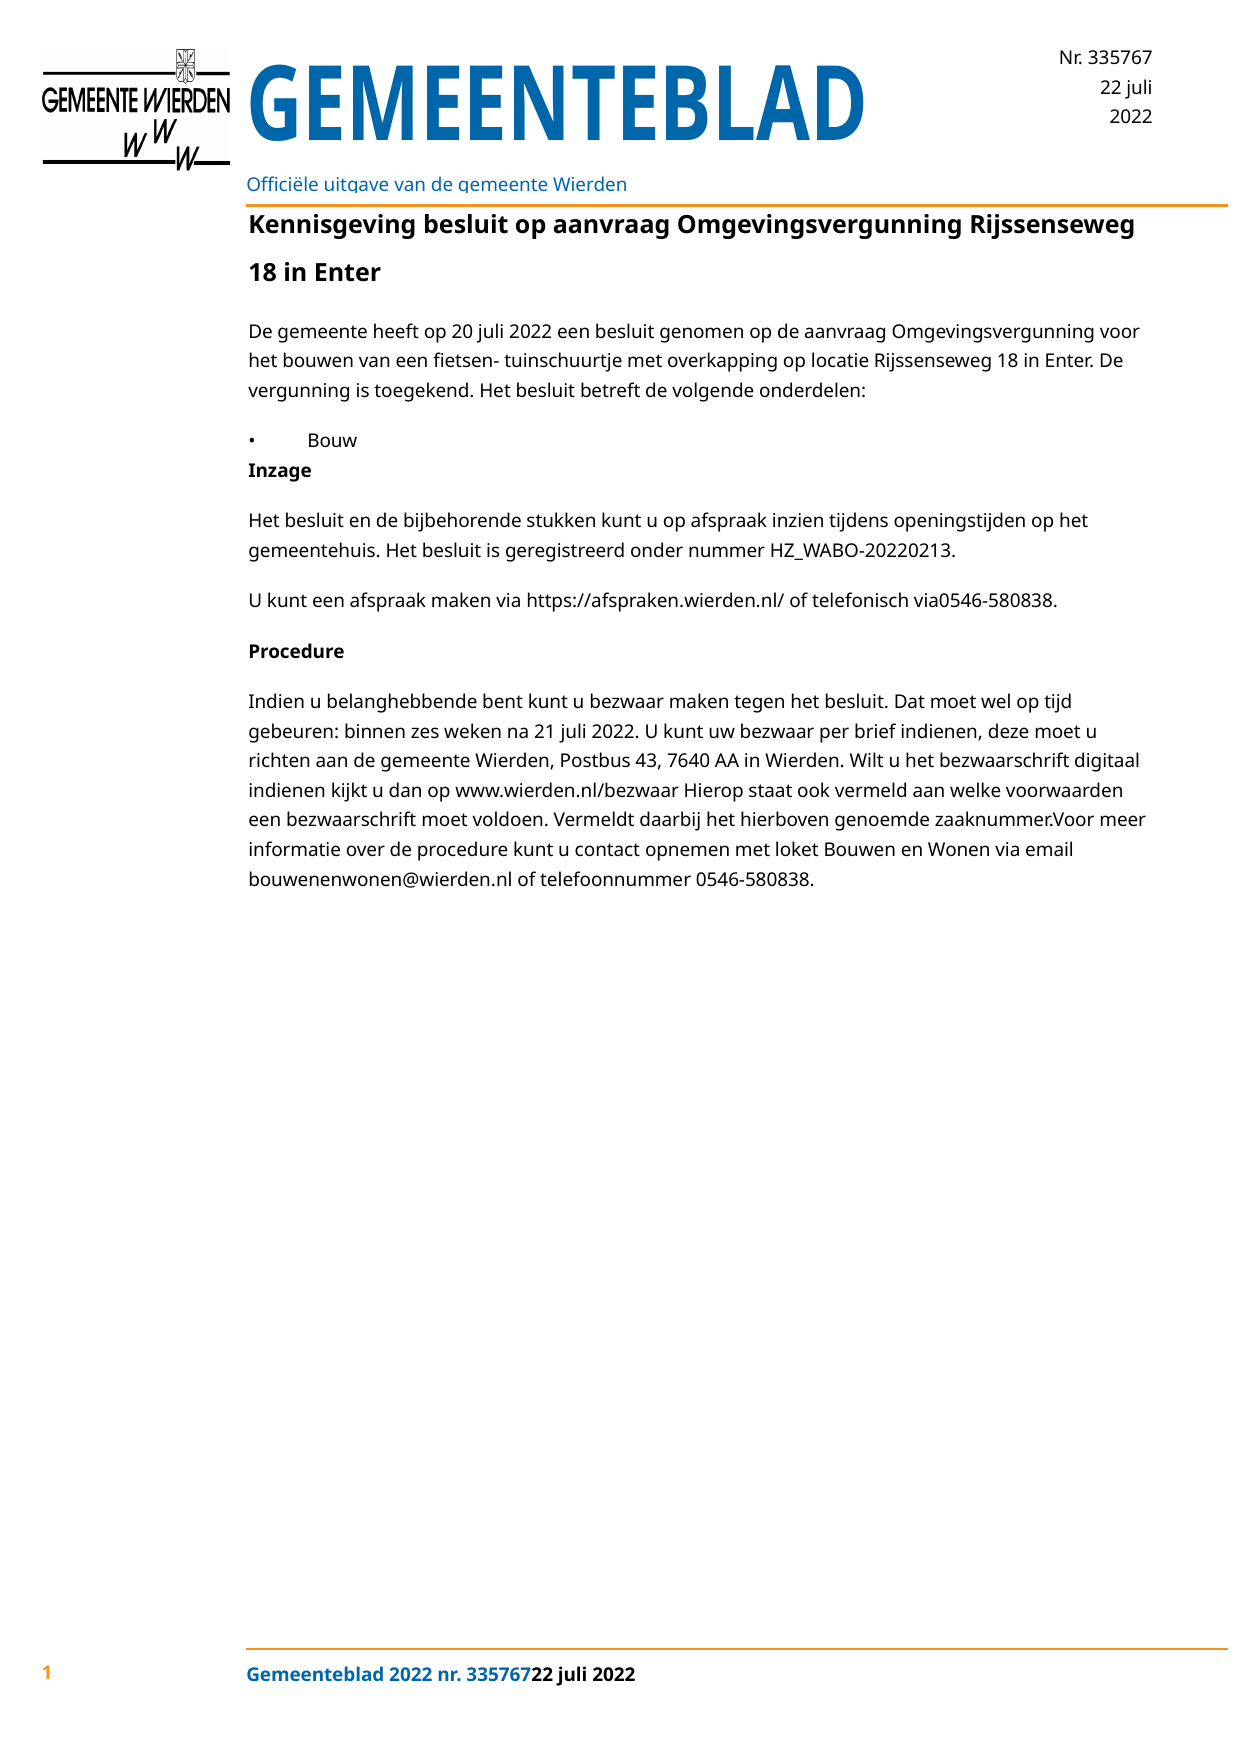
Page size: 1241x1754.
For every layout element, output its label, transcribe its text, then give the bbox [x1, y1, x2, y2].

picture [41, 47, 231, 172]
list Bouw [248, 427, 1152, 453]
text Inzage [248, 457, 1152, 483]
text Procedure [248, 638, 1152, 664]
text Het besluit en de bijbehorende stukken kunt u op afspraak inzien tijdens openingstijden op het gemeentehuis. Het besluit is geregistreerd onder nummer HZ_WABO-20220213. [248, 507, 1152, 563]
text Indien u belanghebbende bent kunt u bezwaar maken tegen het besluit. Dat moet wel op tijd gebeuren: binnen zes weken na 21 juli 2022. U kunt uw bezwaar per brief indienen, deze moet u richten aan de gemeente Wierden, Postbus 43, 7640 AA in Wierden. Wilt u het bezwaarschrift digitaal indienen kijkt u dan op www.wierden.nl/bezwaar Hierop staat ook vermeld aan welke voorwaarden een bezwaarschrift moet voldoen. Vermeldt daarbij het hierboven genoemde zaaknummer.Voor meer informatie over de procedure kunt u contact opnemen met loket Bouwen en Wonen via email bouwenenwonen@wierden.nl of telefoonnummer 0546-580838. [248, 688, 1152, 892]
text De gemeente heeft op 20 juli 2022 een besluit genomen op de aanvraag Omgevingsvergunning voor het bouwen van een fietsen- tuinschuurtje met overkapping op locatie Rijssenseweg 18 in Enter. De vergunning is toegekend. Het besluit betreft de volgende onderdelen: [248, 318, 1152, 403]
text Kennisgeving besluit op aanvraag Omgevingsvergunning Rijssenseweg 18 in Enter [248, 207, 1152, 288]
text U kunt een afspraak maken via https://afspraken.wierden.nl/ of telefonisch via0546-580838. [248, 587, 1152, 613]
